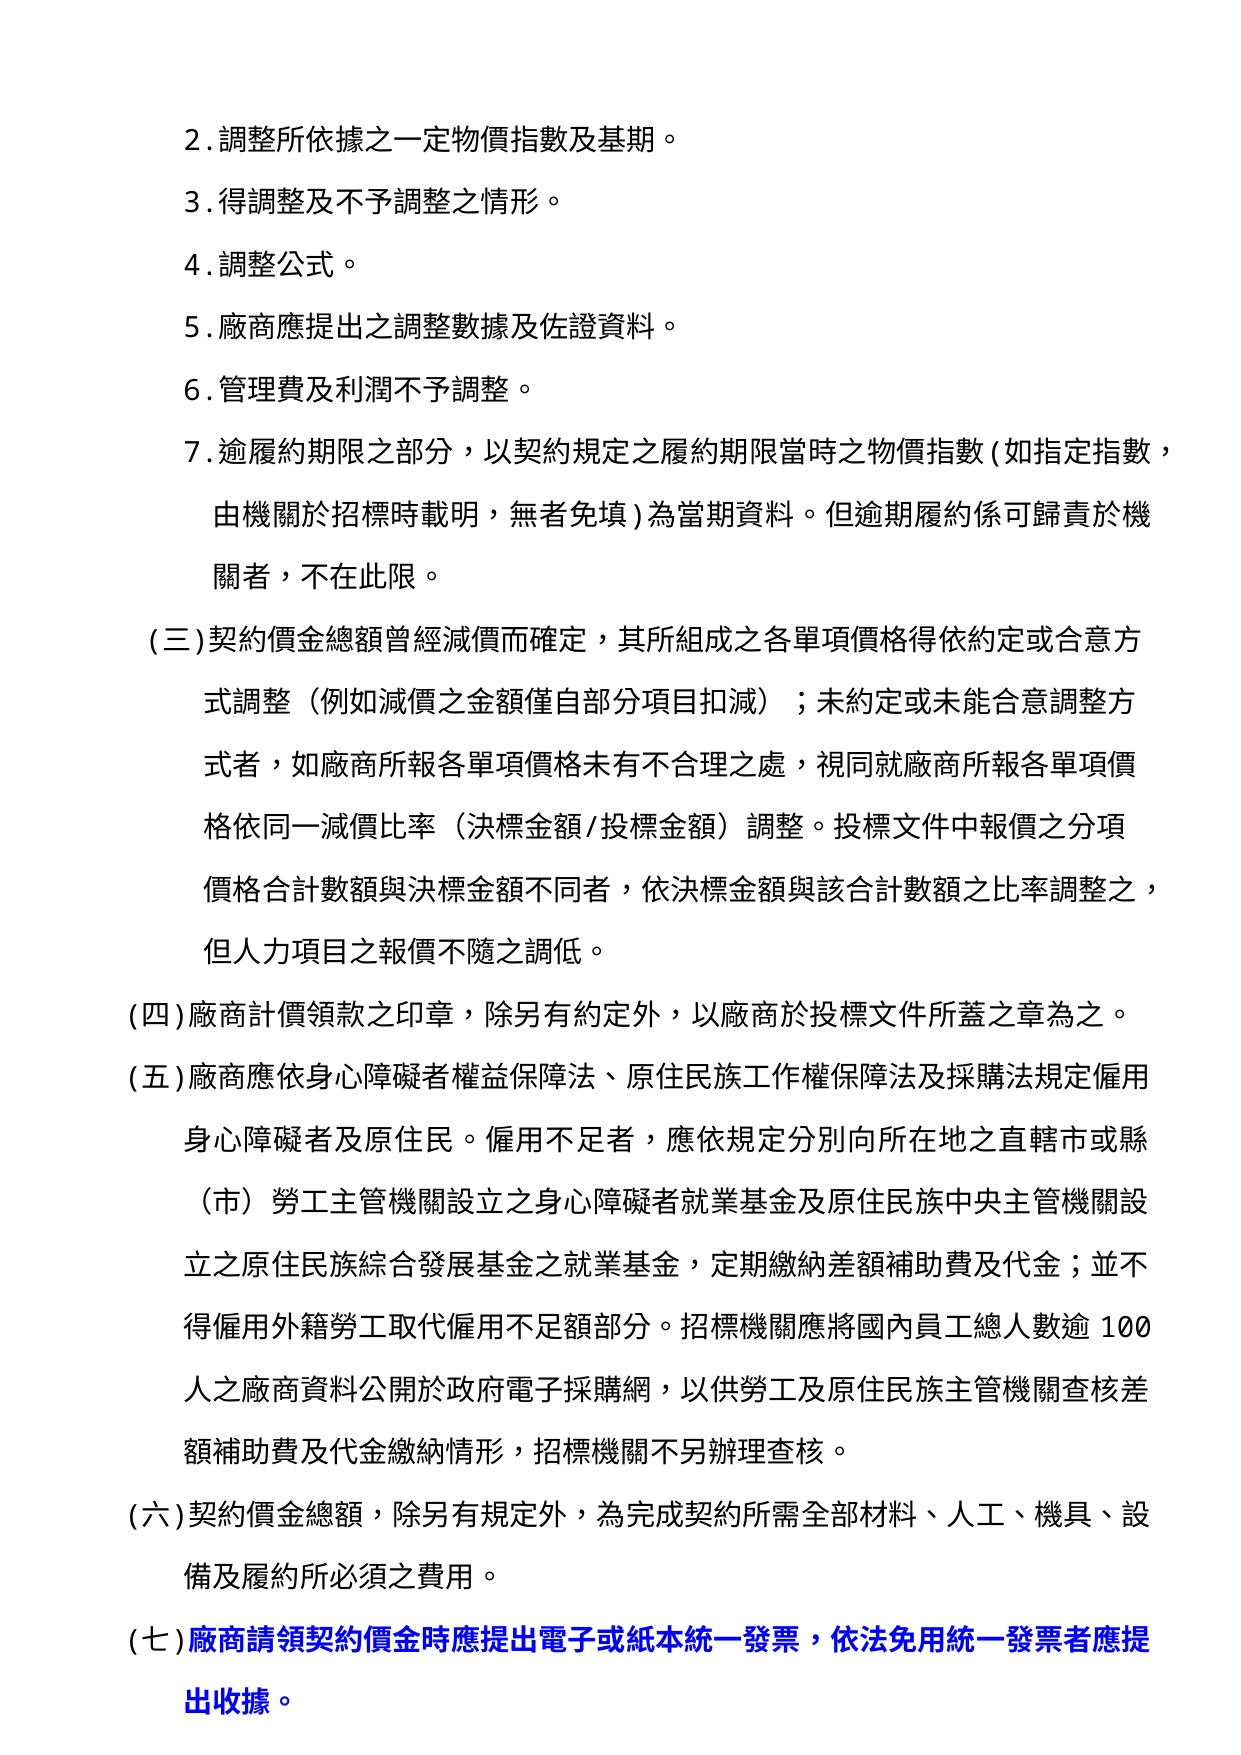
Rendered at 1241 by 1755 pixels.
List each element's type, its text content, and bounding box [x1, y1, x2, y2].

text (四)廠商計價領款之印章，除另有約定外，以廠商於投標文件所蓋之章為之。 [124, 971, 1152, 1033]
text 4.調整公式。 [183, 221, 1152, 283]
text 3.得調整及不予調整之情形。 [183, 158, 1152, 221]
text 6.管理費及利潤不予調整。 [183, 346, 1152, 408]
text (三)契約價金總額曾經減價而確定，其所組成之各單項價格得依約定或合意方式調整（例如減價之金額僅自部分項目扣減）；未約定或未能合意調整方式者，如廠商所報各單項價格未有不合理之處，視同就廠商所報各單項價格依同一減價比率（決標金額/投標金額）調整。投標文件中報價之分項價格合計數額與決標金額不同者，依決標金額與該合計數額之比率調整之，但人力項目之報價不隨之調低。 [144, 596, 1152, 971]
text 5.廠商應提出之調整數據及佐證資料。 [183, 283, 1152, 346]
text 2.調整所依據之一定物價指數及基期。 [183, 96, 1152, 158]
text (六)契約價金總額，除另有規定外，為完成契約所需全部材料、人工、機具、設備及履約所必須之費用。 [124, 1471, 1152, 1596]
text 7.逾履約期限之部分，以契約規定之履約期限當時之物價指數(如指定指數，由機關於招標時載明，無者免填)為當期資料。但逾期履約係可歸責於機關者，不在此限。 [183, 408, 1152, 596]
text (七)廠商請領契約價金時應提出電子或紙本統一發票，依法免用統一發票者應提出收據。 [124, 1596, 1152, 1721]
text (五)廠商應依身心障礙者權益保障法、原住民族工作權保障法及採購法規定僱用身心障礙者及原住民。僱用不足者，應依規定分別向所在地之直轄市或縣（市）勞工主管機關設立之身心障礙者就業基金及原住民族中央主管機關設立之原住民族綜合發展基金之就業基金，定期繳納差額補助費及代金；並不得僱用外籍勞工取代僱用不足額部分。招標機關應將國內員工總人數逾100人之廠商資料公開於政府電子採購網，以供勞工及原住民族主管機關查核差額補助費及代金繳納情形，招標機關不另辦理查核。 [124, 1033, 1152, 1471]
